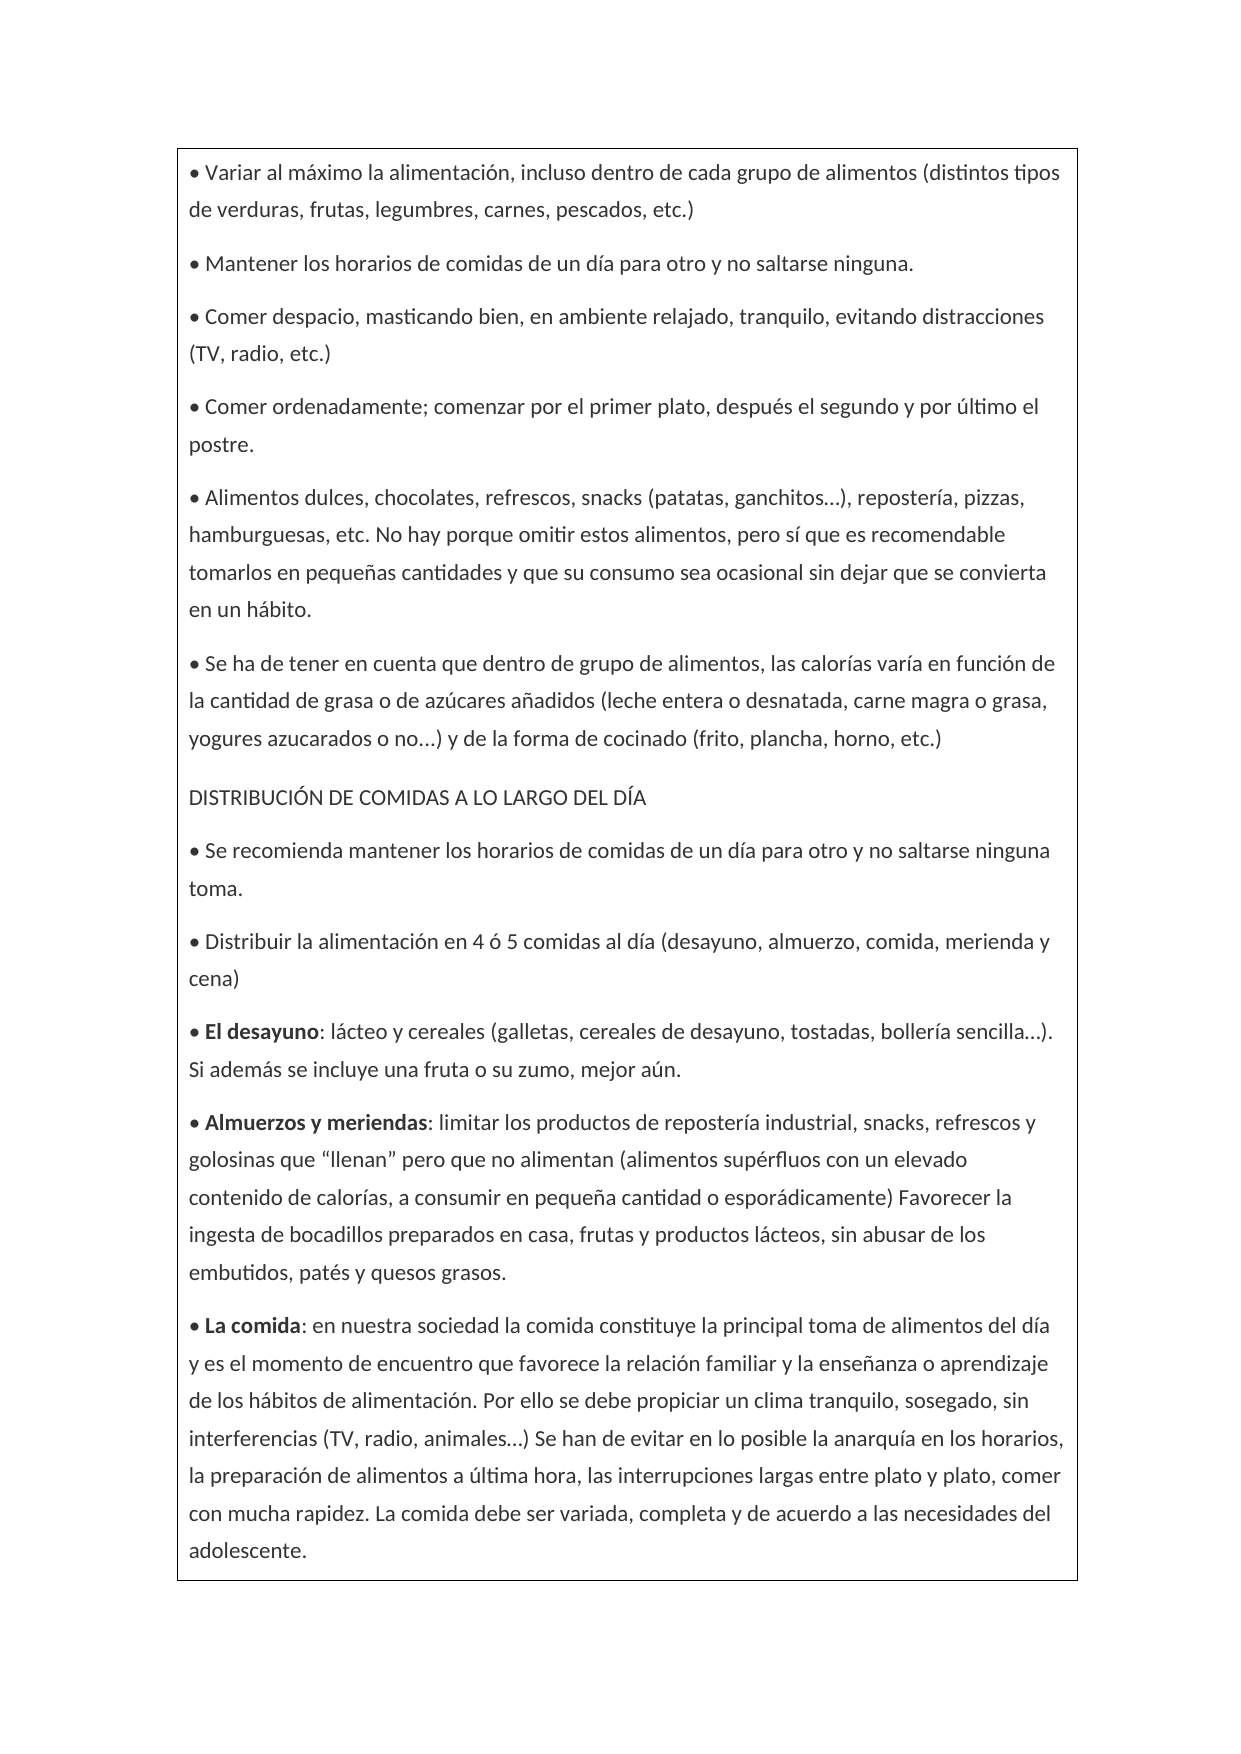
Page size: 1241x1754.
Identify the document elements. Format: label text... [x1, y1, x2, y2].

table_header • Variar al máximo la alimentación, incluso dentro de cada grupo de alimentos (distintos tipos de verduras, frutas, legumbres, carnes, pescados, etc.) • Mantener los horarios de comidas de un día para otro y no saltarse ninguna. • Comer despacio, masticando bien, en ambiente relajado, tranquilo, evitando distracciones (TV, radio, etc.) • Comer ordenadamente; comenzar por el primer plato, después el segundo y por último el postre. • Alimentos dulces, chocolates, refrescos, snacks (patatas, ganchitos…), repostería, pizzas, hamburguesas, etc. No hay porque omitir estos alimentos, pero sí que es recomendable tomarlos en pequeñas cantidades y que su consumo sea ocasional sin dejar que se convierta en un hábito. • Se ha de tener en cuenta que dentro de grupo de alimentos, las calorías varía en función de la cantidad de grasa o de azúcares añadidos (leche entera o desnatada, carne magra o grasa, yogures azucarados o no...) y de la forma de cocinado (frito, plancha, horno, etc.) DISTRIBUCIÓN DE COMIDAS A LO LARGO DEL DÍA • Se recomienda mantener los horarios de comidas de un día para otro y no saltarse ninguna toma. • Distribuir la alimentación en 4 ó 5 comidas al día (desayuno, almuerzo, comida, merienda y cena) • El desayuno: lácteo y cereales (galletas, cereales de desayuno, tostadas, bollería sencilla…). Si además se incluye una fruta o su zumo, mejor aún. • Almuerzos y meriendas: limitar los productos de repostería industrial, snacks, refrescos y golosinas que “llenan” pero que no alimentan (alimentos supérfluos con un elevado contenido de calorías, a consumir en pequeña cantidad o esporádicamente) Favorecer la ingesta de bocadillos preparados en casa, frutas y productos lácteos, sin abusar de los embutidos, patés y quesos grasos. • La comida: en nuestra sociedad la comida constituye la principal toma de alimentos del día y es el momento de encuentro que favorece la relación familiar y la enseñanza o aprendizaje de los hábitos de alimentación. Por ello se debe propiciar un clima tranquilo, sosegado, sin interferencias (TV, radio, animales…) Se han de evitar en lo posible la anarquía en los horarios, la preparación de alimentos a última hora, las interrupciones largas entre plato y plato, comer con mucha rapidez. La comida debe ser variada, completa y de acuerdo a las necesidades del adolescente. [178, 149, 1077, 1580]
